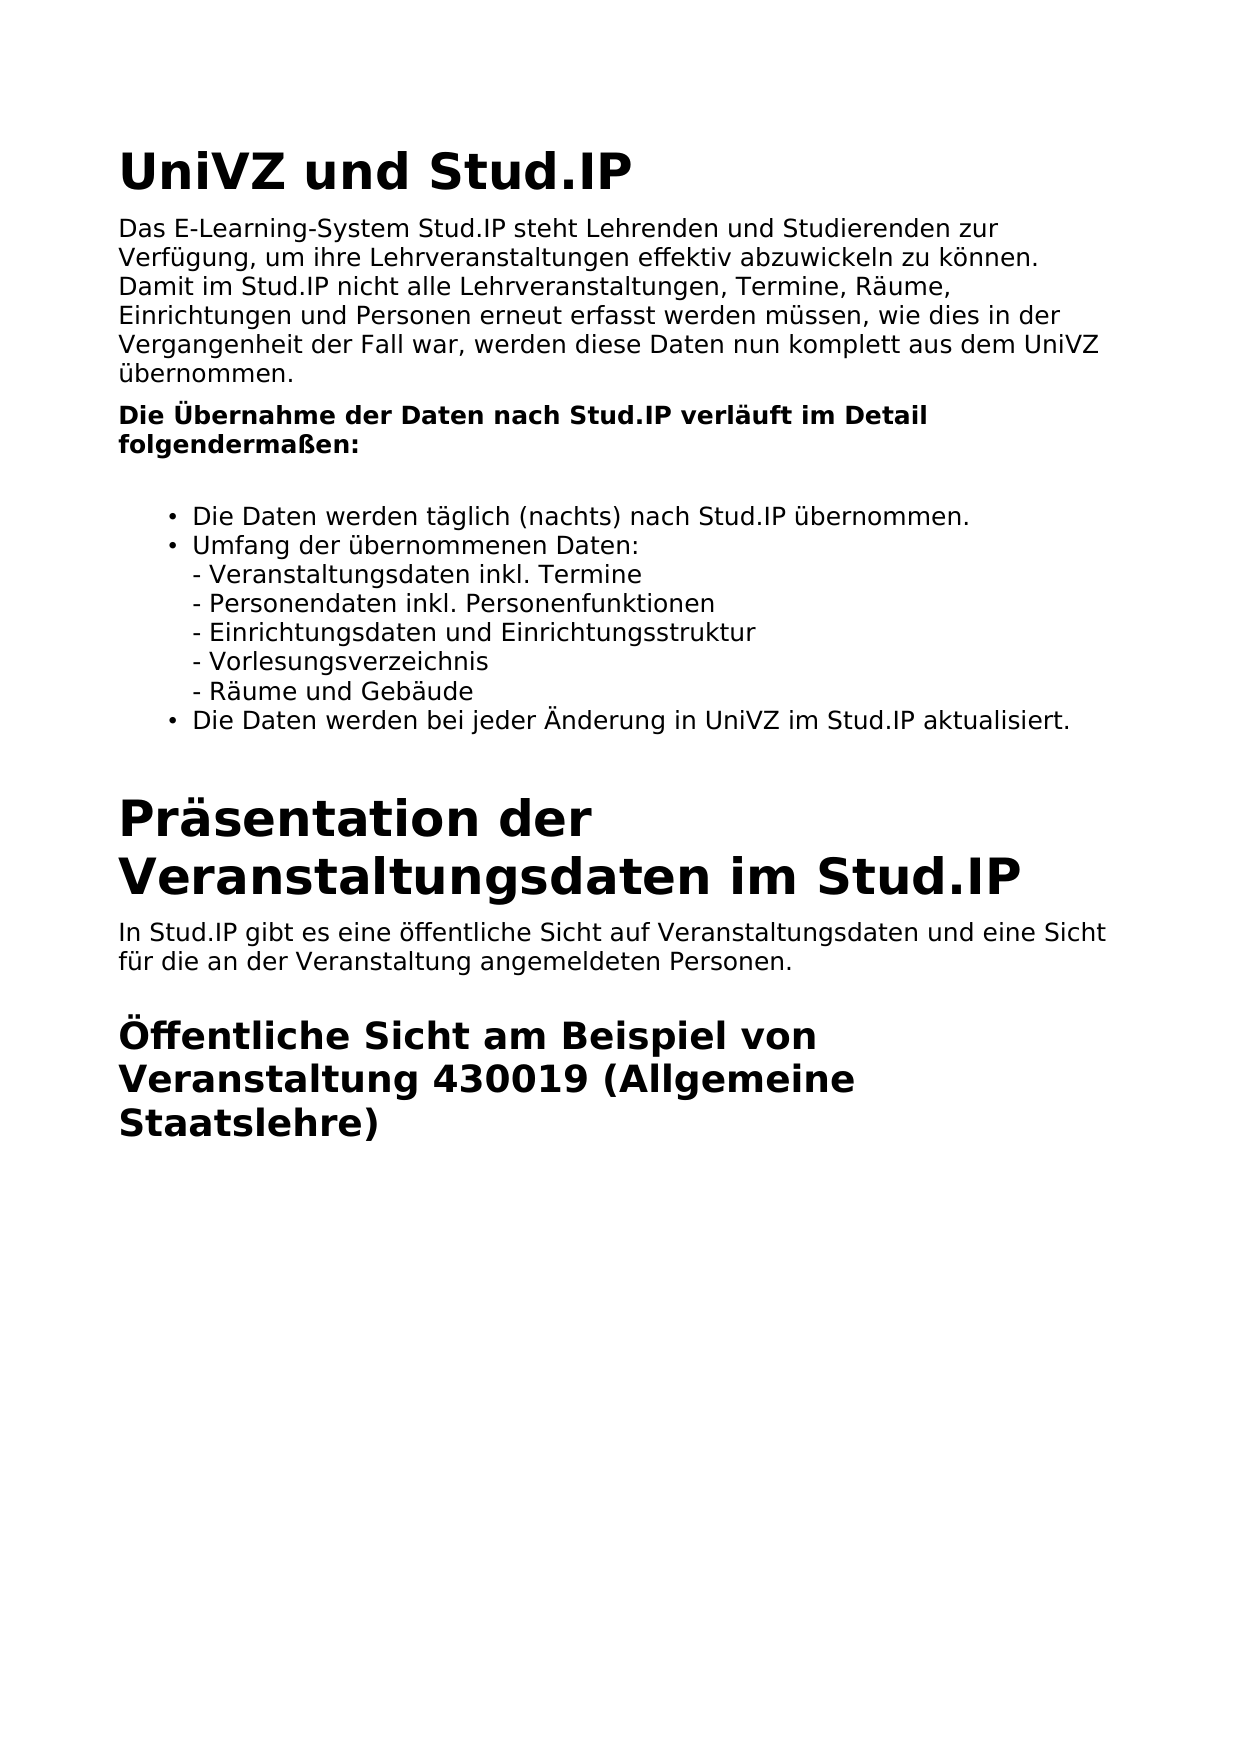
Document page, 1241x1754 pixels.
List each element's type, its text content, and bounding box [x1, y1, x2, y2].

list Die Daten werden bei jeder Änderung in UniVZ im Stud.IP aktualisiert. [177, 706, 1122, 735]
text Die Übernahme der Daten nach Stud.IP verläuft im Detail folgendermaßen: [118, 401, 1122, 460]
list Umfang der übernommenen Daten: - Veranstaltungsdaten inkl. Termine - Personendaten inkl. Personenfunktionen - Einrichtungsdaten und Einrichtungsstruktur - Vorlesungsverzeichnis - Räume und Gebäude [177, 531, 1122, 706]
subtitle UniVZ und Stud.IP [118, 143, 1122, 201]
subtitle Präsentation der Veranstaltungsdaten im Stud.IP [118, 789, 1122, 906]
text In Stud.IP gibt es eine öffentliche Sicht auf Veranstaltungsdaten und eine Sicht für die an der Veranstaltung angemeldeten Personen. [118, 918, 1122, 977]
list Die Daten werden täglich (nachts) nach Stud.IP übernommen. [177, 502, 1122, 531]
subtitle Öffentliche Sicht am Beispiel von Veranstaltung 430019 (Allgemeine Staatslehre) [118, 1014, 1122, 1145]
text Das E-Learning-System Stud.IP steht Lehrenden und Studierenden zur Verfügung, um ihre Lehrveranstaltungen effektiv abzuwickeln zu können. Damit im Stud.IP nicht alle Lehrveranstaltungen, Termine, Räume, Einrichtungen und Personen erneut erfasst werden müssen, wie dies in der Vergangenheit der Fall war, werden diese Daten nun komplett aus dem UniVZ übernommen. [118, 214, 1122, 389]
